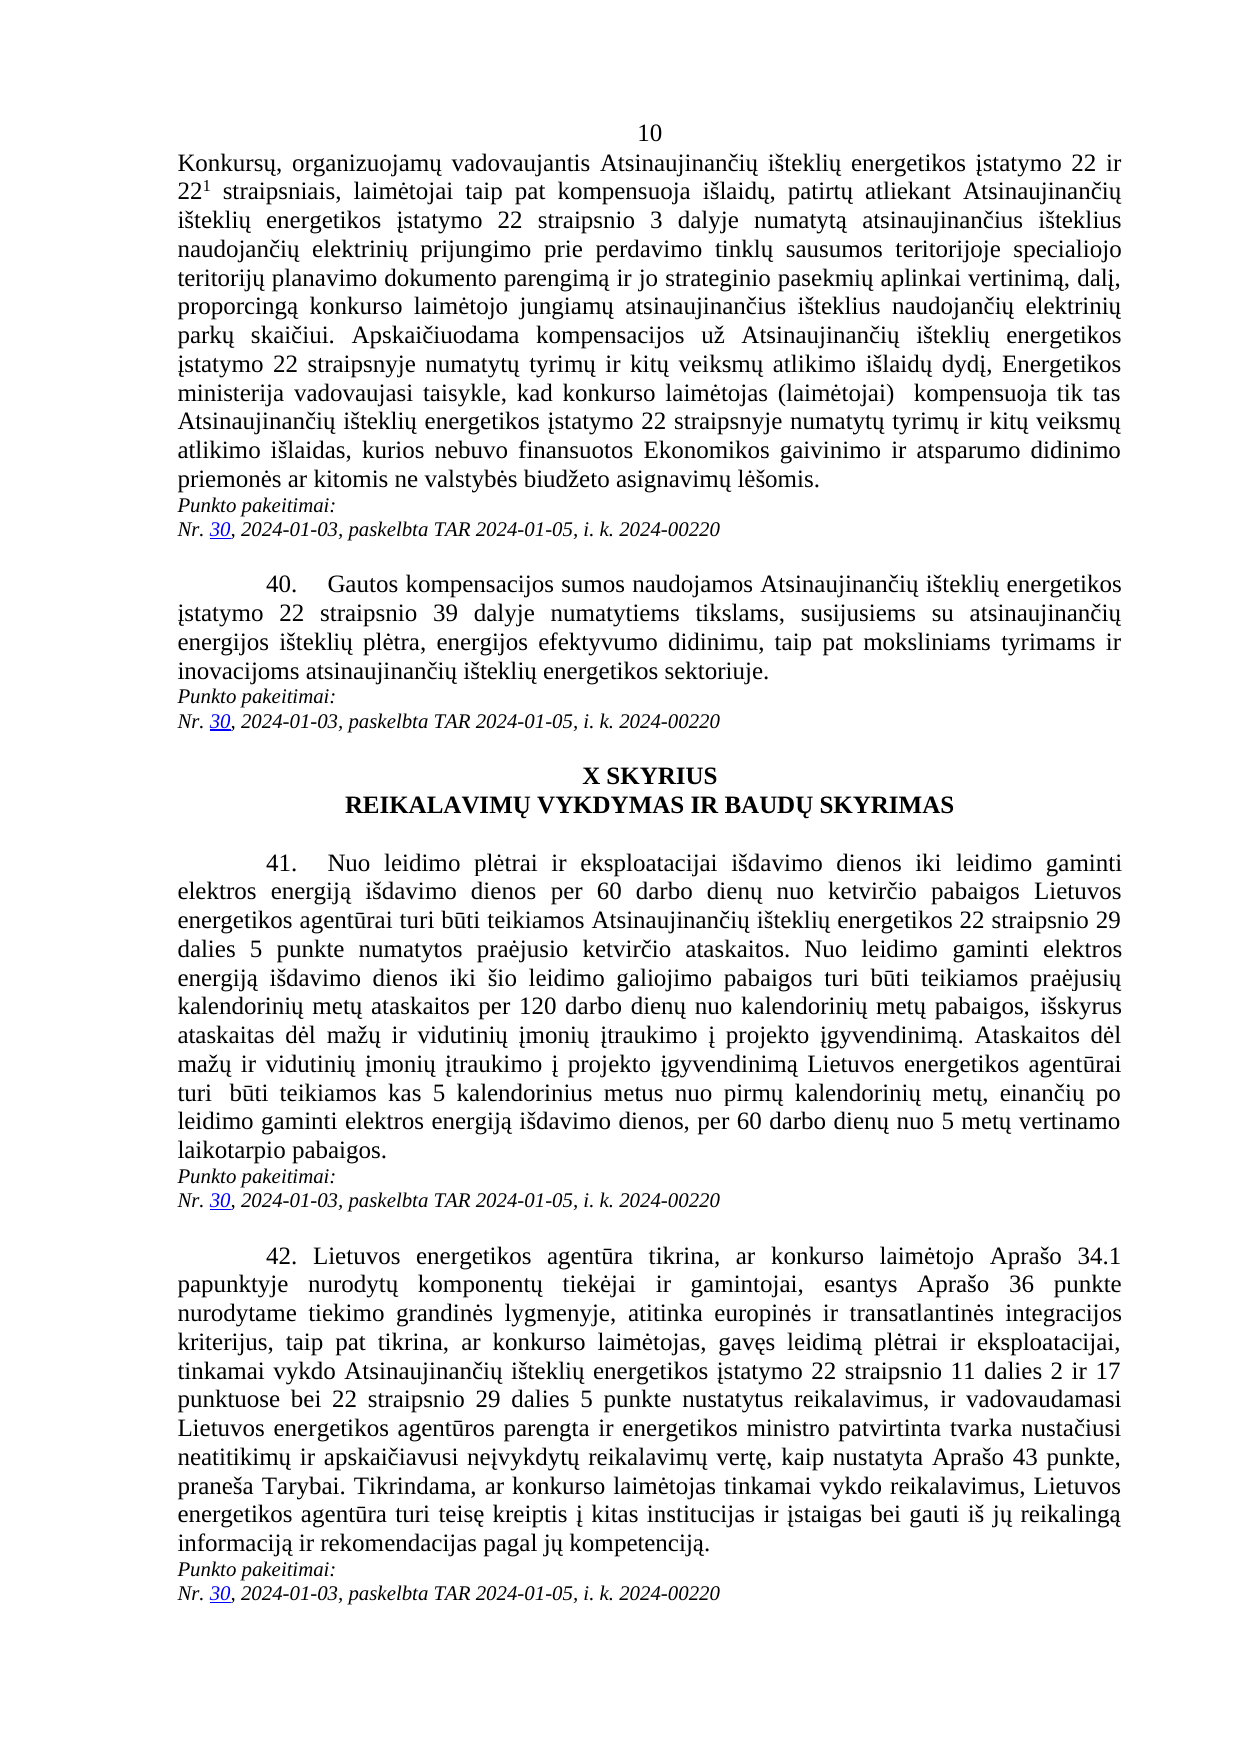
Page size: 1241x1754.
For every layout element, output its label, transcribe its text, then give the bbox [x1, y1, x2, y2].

text 41. Nuo leidimo plėtrai ir eksploatacijai išdavimo dienos iki leidimo gaminti elektros energiją išdavimo dienos per 60 darbo dienų nuo ketvirčio pabaigos Lietuvos energetikos agentūrai turi būti teikiamos Atsinaujinančių išteklių energetikos 22 straipsnio 29 dalies 5 punkte numatytos praėjusio ketvirčio ataskaitos. Nuo leidimo gaminti elektros energiją išdavimo dienos iki šio leidimo galiojimo pabaigos turi būti teikiamos praėjusių kalendorinių metų ataskaitos per 120 darbo dienų nuo kalendorinių metų pabaigos, išskyrus ataskaitas dėl mažų ir vidutinių įmonių įtraukimo į projekto įgyvendinimą. Ataskaitos dėl mažų ir vidutinių įmonių įtraukimo į projekto įgyvendinimą Lietuvos energetikos agentūrai turi būti teikiamos kas 5 kalendorinius metus nuo pirmų kalendorinių metų, einančių po leidimo gaminti elektros energiją išdavimo dienos, per 60 darbo dienų nuo 5 metų vertinamo laikotarpio pabaigos. [177, 848, 1122, 1164]
text Punkto pakeitimai: [177, 1557, 1122, 1581]
text 42. Lietuvos energetikos agentūra tikrina, ar konkurso laimėtojo Aprašo 34.1 papunktyje nurodytų komponentų tiekėjai ir gamintojai, esantys Aprašo 36 punkte nurodytame tiekimo grandinės lygmenyje, atitinka europinės ir transatlantinės integracijos kriterijus, taip pat tikrina, ar konkurso laimėtojas, gavęs leidimą plėtrai ir eksploatacijai, tinkamai vykdo Atsinaujinančių išteklių energetikos įstatymo 22 straipsnio 11 dalies 2 ir 17 punktuose bei 22 straipsnio 29 dalies 5 punkte nustatytus reikalavimus, ir vadovaudamasi Lietuvos energetikos agentūros parengta ir energetikos ministro patvirtinta tvarka nustačiusi neatitikimų ir apskaičiavusi neįvykdytų reikalavimų vertę, kaip nustatyta Aprašo 43 punkte, praneša Tarybai. Tikrindama, ar konkurso laimėtojas tinkamai vykdo reikalavimus, Lietuvos energetikos agentūra turi teisę kreiptis į kitas institucijas ir įstaigas bei gauti iš jų reikalingą informaciją ir rekomendacijas pagal jų kompetenciją. [177, 1241, 1122, 1557]
text REIKALAVIMŲ vykdymas ir baudų skyrimas [177, 790, 1122, 819]
text Punkto pakeitimai: [177, 1164, 1122, 1188]
text X SKYRIUS [177, 761, 1122, 790]
text Nr. 30, 2024-01-03, paskelbta TAR 2024-01-05, i. k. 2024-00220 [177, 1581, 1122, 1605]
text Nr. 30, 2024-01-03, paskelbta TAR 2024-01-05, i. k. 2024-00220 [177, 708, 1122, 733]
text Punkto pakeitimai: [177, 684, 1122, 708]
text Nr. 30, 2024-01-03, paskelbta TAR 2024-01-05, i. k. 2024-00220 [177, 517, 1122, 541]
text Punkto pakeitimai: [177, 493, 1122, 517]
text Konkursų, organizuojamų vadovaujantis Atsinaujinančių išteklių energetikos įstatymo 22 ir 221 straipsniais, laimėtojai taip pat kompensuoja išlaidų, patirtų atliekant Atsinaujinančių išteklių energetikos įstatymo 22 straipsnio 3 dalyje numatytą atsinaujinančius išteklius naudojančių elektrinių prijungimo prie perdavimo tinklų sausumos teritorijoje specialiojo teritorijų planavimo dokumento parengimą ir jo strateginio pasekmių aplinkai vertinimą, dalį, proporcingą konkurso laimėtojo jungiamų atsinaujinančius išteklius naudojančių elektrinių parkų skaičiui. Apskaičiuodama kompensacijos už Atsinaujinančių išteklių energetikos įstatymo 22 straipsnyje numatytų tyrimų ir kitų veiksmų atlikimo išlaidų dydį, Energetikos ministerija vadovaujasi taisykle, kad konkurso laimėtojas (laimėtojai) kompensuoja tik tas Atsinaujinančių išteklių energetikos įstatymo 22 straipsnyje numatytų tyrimų ir kitų veiksmų atlikimo išlaidas, kurios nebuvo finansuotos Ekonomikos gaivinimo ir atsparumo didinimo priemonės ar kitomis ne valstybės biudžeto asignavimų lėšomis. [177, 148, 1122, 493]
text Nr. 30, 2024-01-03, paskelbta TAR 2024-01-05, i. k. 2024-00220 [177, 1188, 1122, 1212]
text 40. Gautos kompensacijos sumos naudojamos Atsinaujinančių išteklių energetikos įstatymo 22 straipsnio 39 dalyje numatytiems tikslams, susijusiems su atsinaujinančių energijos išteklių plėtra, energijos efektyvumo didinimu, taip pat moksliniams tyrimams ir inovacijoms atsinaujinančių išteklių energetikos sektoriuje. [177, 569, 1122, 684]
